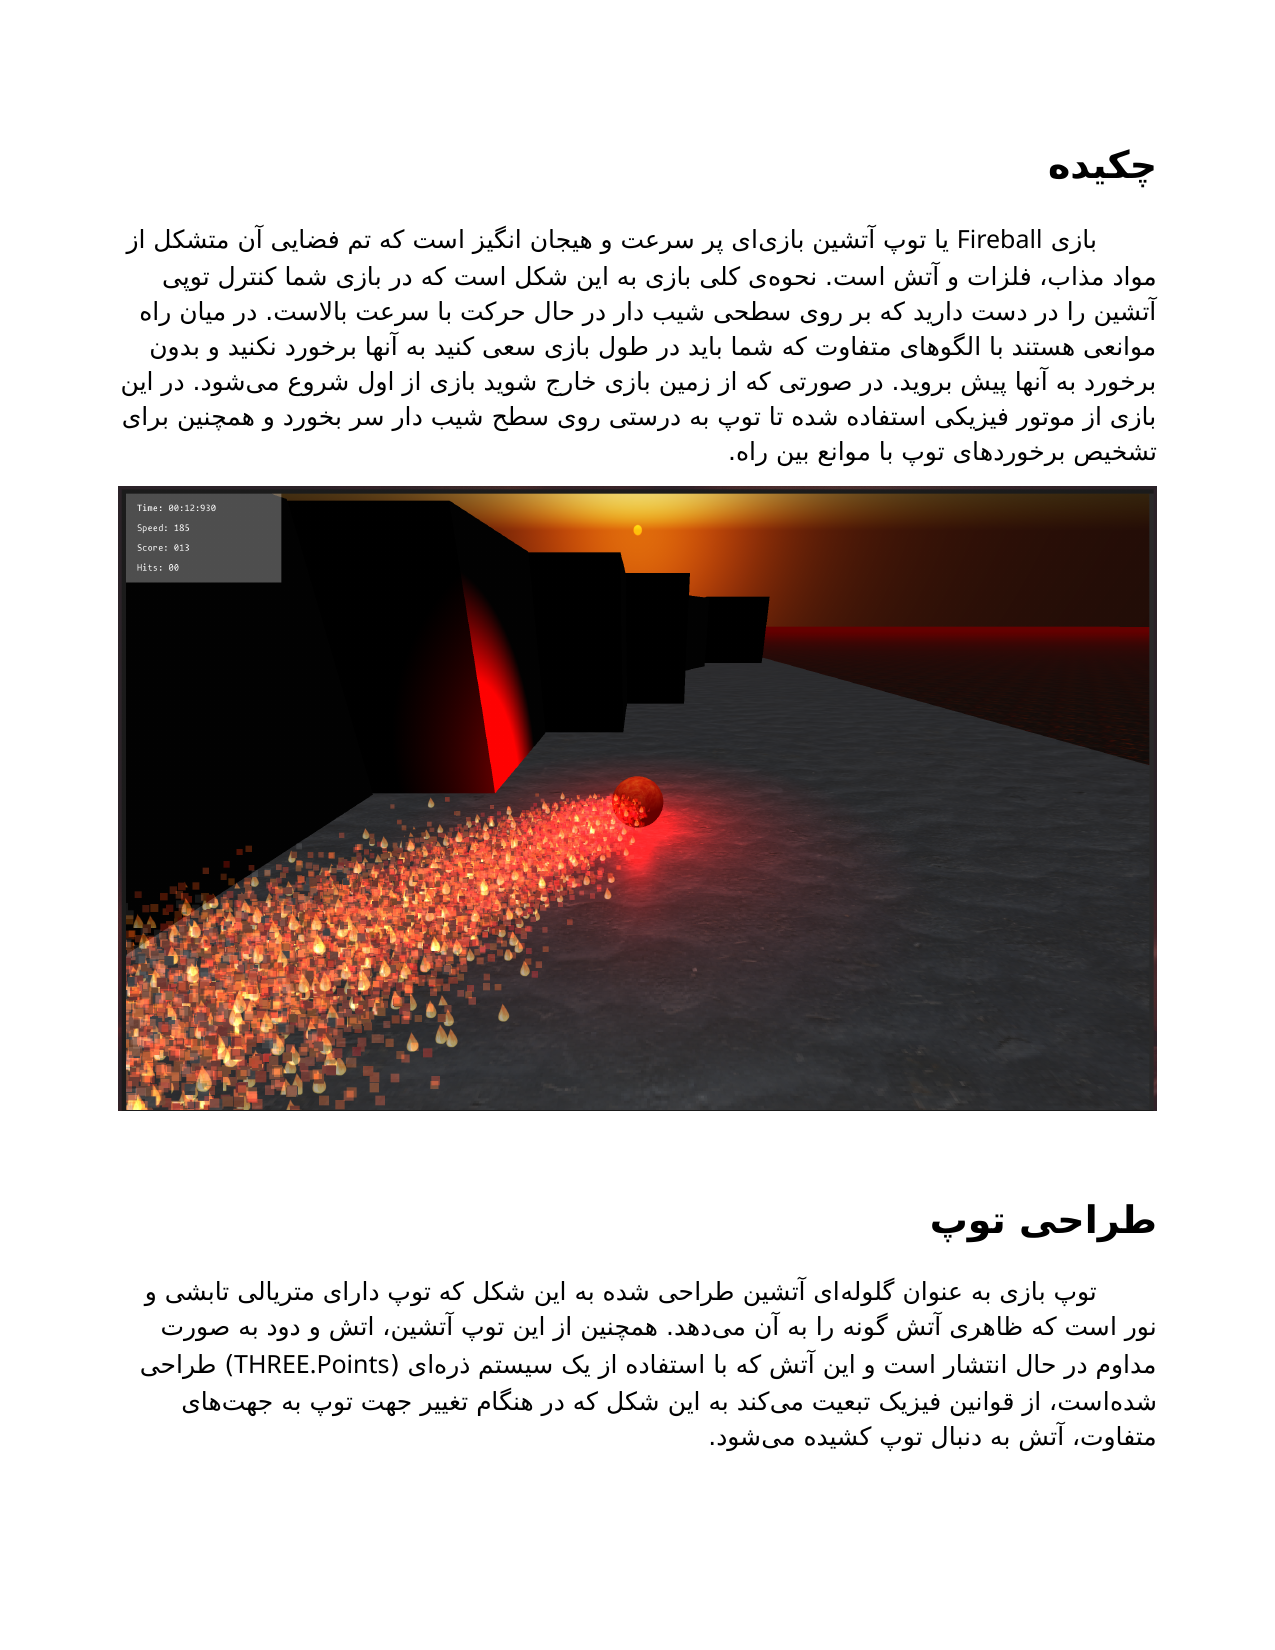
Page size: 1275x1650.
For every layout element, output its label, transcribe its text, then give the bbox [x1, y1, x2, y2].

text توپ بازی به عنوان گلوله‌ای آتشین طراحی شده به این شکل که توپ دارای متریالی تابشی و نور است که ظاهری آتش گونه را به آن می‌دهد. همچنین از این توپ آتشین، اتش و دود به صورت مداوم در حال انتشار است و این آتش که با استفاده از یک سیستم ذره‌ای (THREE.Points) طراحی شده‌است، از قوانین فیزیک تبعیت می‌کند به این شکل که در هنگام تغییر جهت توپ به جهت‌های متفاوت، آتش به دنبال توپ کشیده می‌شود. [118, 1277, 1157, 1451]
subtitle طراحی توپ [118, 1198, 1157, 1242]
text بازی Fireball یا توپ آتشین بازی‌ای پر سرعت و هیجان انگیز است که تم فضایی آن متشکل از مواد مذاب، فلزات و آتش است. نحوه‌ی کلی بازی به این شکل است که در بازی شما کنترل توپی آتشین را در دست دارید که بر روی سطحی شیب دار در حال حرکت با سرعت بالاست. در میان راه موانعی هستند با الگوهای متفاوت که شما باید در طول بازی سعی کنید به آنها برخورد نکنید و بدون برخورد به آنها پیش بروید. در صورتی که از زمین بازی خارج شوید بازی از اول شروع می‌شود. در این بازی از موتور فیزیکی استفاده شده تا توپ به درستی روی سطح شیب دار سر بخورد و همچنین برای تشخیص برخورد‌های توپ با موانع بین راه. [118, 222, 1157, 466]
subtitle چکیده [118, 143, 1157, 187]
picture [118, 486, 1157, 1111]
